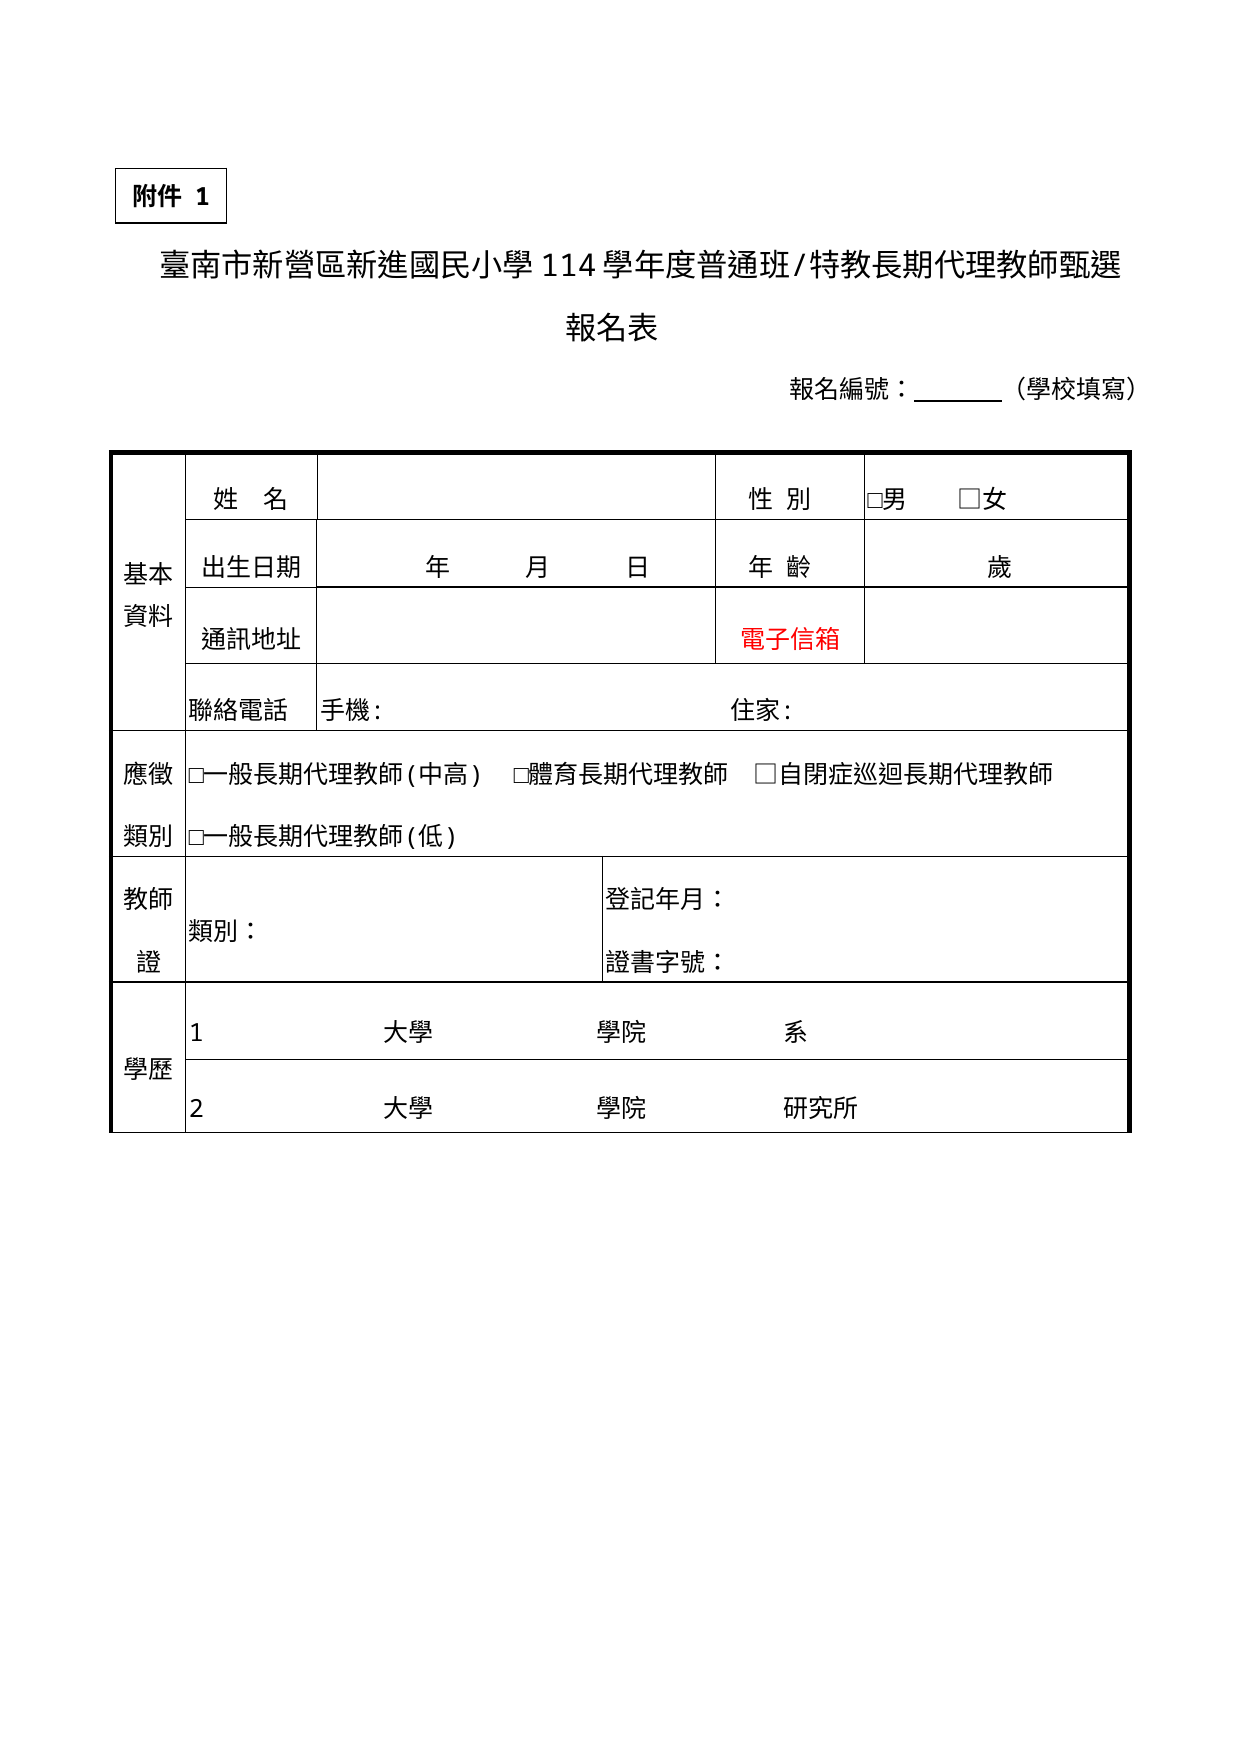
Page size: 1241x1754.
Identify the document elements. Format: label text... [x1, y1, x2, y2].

table_header □男 □女 [865, 455, 1127, 519]
table_cell 2 大學 學院 研究所 [186, 1060, 1127, 1132]
table_cell [865, 588, 1127, 663]
text 臺南市新營區新進國民小學114學年度普通班/特教長期代理教師甄選 報名表 [89, 221, 1152, 346]
text 報名編號： （學校填寫） [89, 346, 1152, 408]
table_cell 電子信箱 [716, 588, 864, 663]
table_header 性 別 [716, 455, 864, 519]
table_cell 歲 [865, 520, 1127, 586]
table_cell □一般長期代理教師(中高) □體育長期代理教師 □自閉症巡迴長期代理教師 □一般長期代理教師(低) [186, 731, 1127, 856]
table_header 姓 名 [186, 455, 317, 519]
table_cell 年 月 日 [317, 520, 715, 586]
table_cell 學歷 [113, 983, 185, 1132]
table_cell 1 大學 學院 系 [186, 983, 1127, 1059]
table_cell 通訊地址 [186, 588, 316, 663]
table_cell 出生日期 [186, 520, 316, 586]
table_cell 類別： [186, 857, 602, 981]
table_cell [317, 588, 715, 663]
table_cell 手機: 住家: [317, 664, 1127, 730]
table_cell 教師證 [113, 857, 185, 981]
table_cell 聯絡電話 [186, 664, 316, 730]
table_header 基本 資料 [113, 455, 185, 730]
table_cell 登記年月： 證書字號： [603, 857, 1127, 981]
table_header [318, 455, 715, 519]
text [116, 169, 226, 222]
table_cell 應徵類別 [113, 731, 185, 856]
text 附件 1 [131, 177, 211, 213]
table_cell 年 齡 [716, 520, 864, 586]
